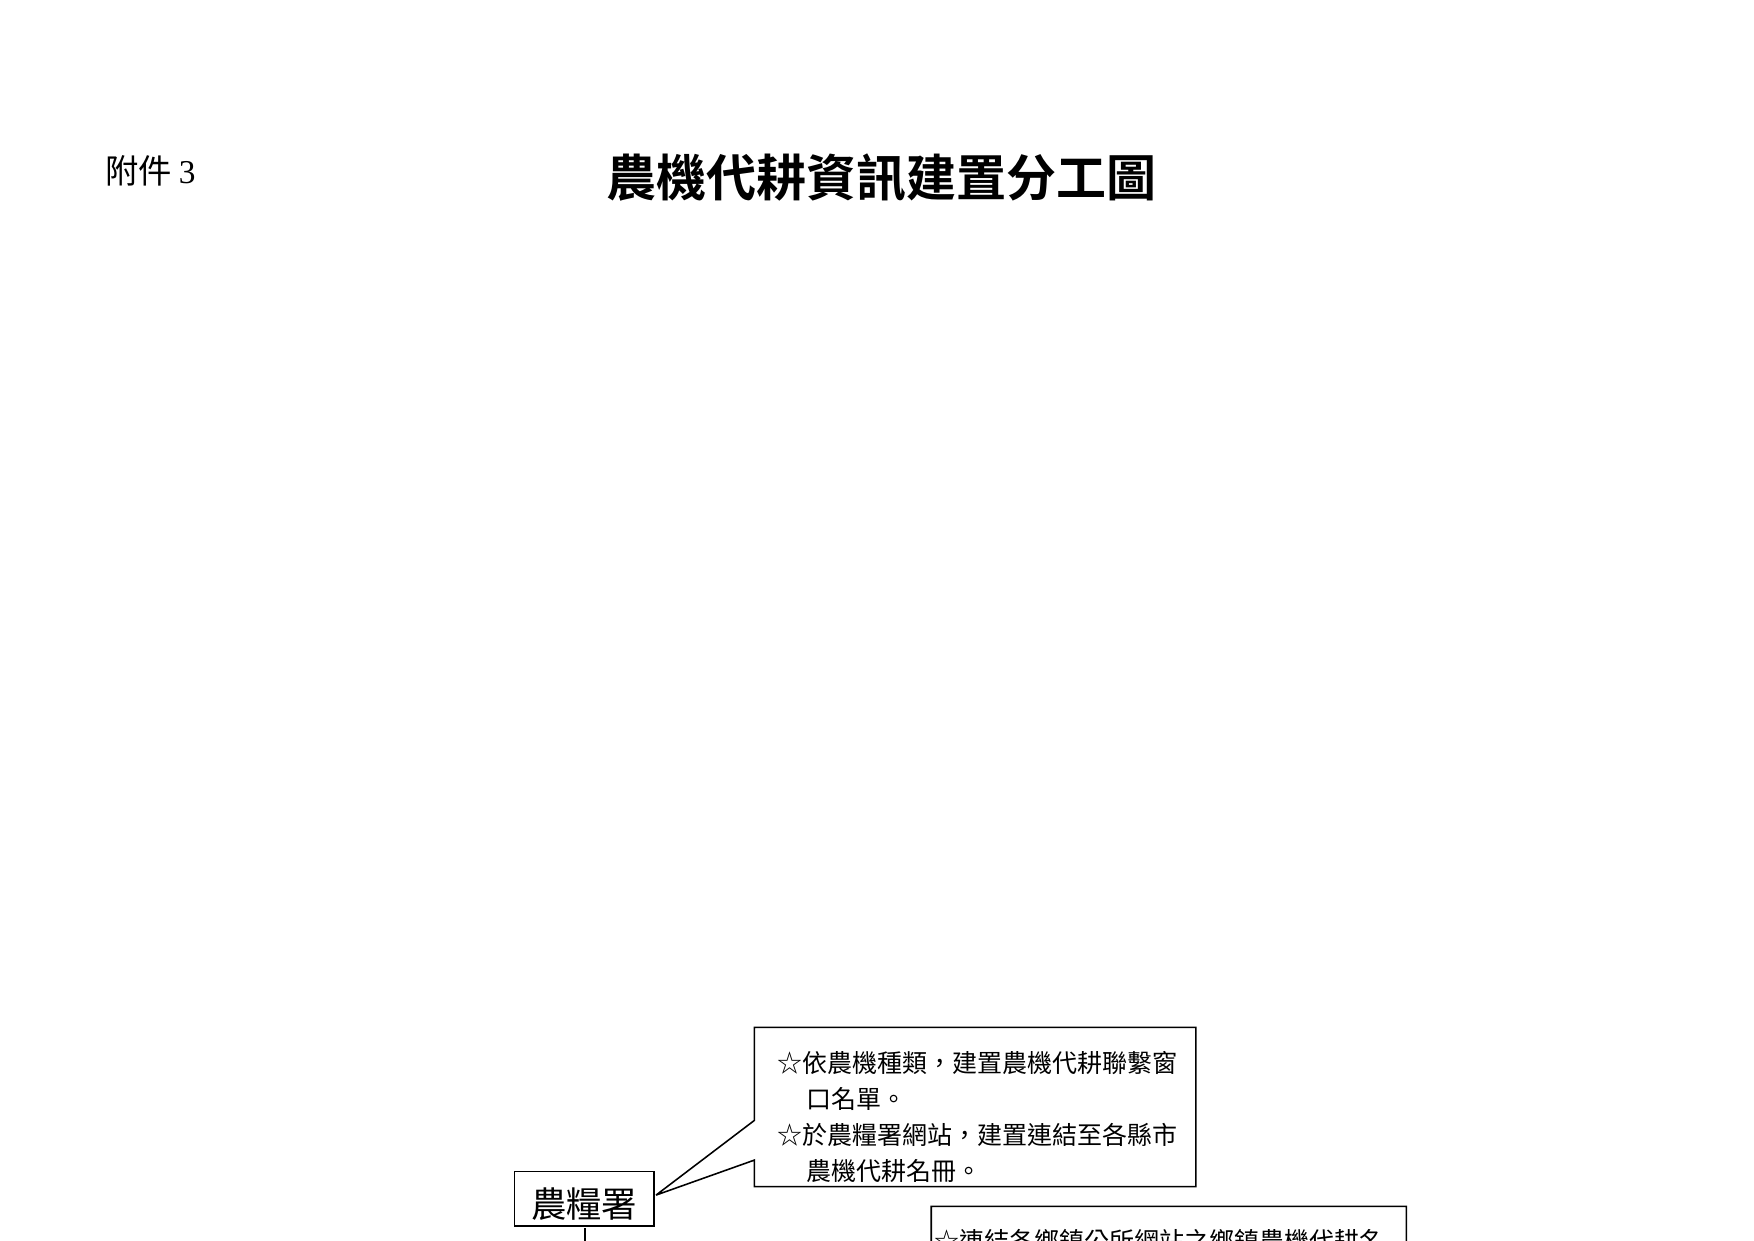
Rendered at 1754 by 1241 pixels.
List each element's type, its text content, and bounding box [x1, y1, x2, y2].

text 附件3 [105, 145, 222, 193]
text 農機代耕資訊建置分工圖 [239, 161, 1628, 205]
